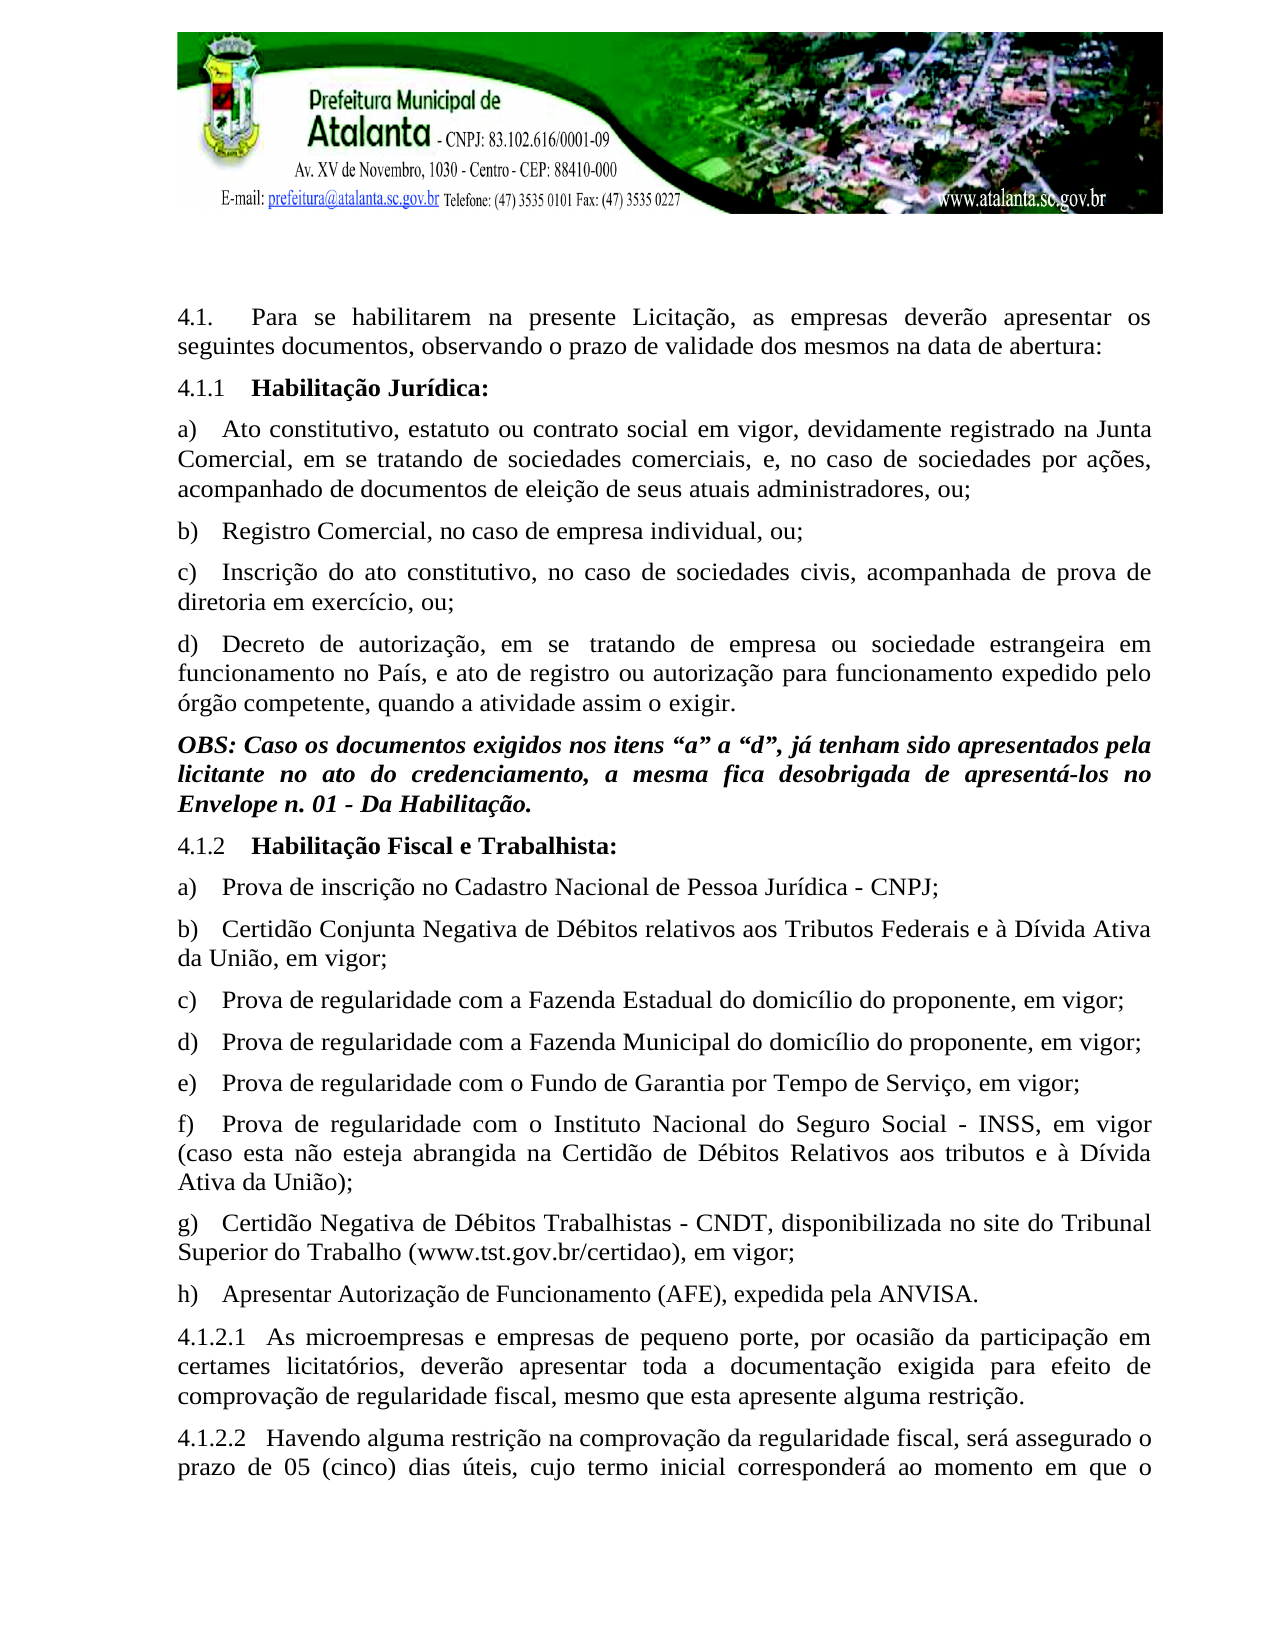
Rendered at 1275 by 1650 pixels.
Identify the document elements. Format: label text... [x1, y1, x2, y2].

list Prova de regularidade com o Fundo de Garantia por Tempo de Serviço, em vigor; [177, 1068, 1152, 1097]
list Certidão Conjunta Negativa de Débitos relativos aos Tributos Federais e à Dívida Ativa da União, em vigor; [177, 914, 1152, 972]
list Havendo alguma restrição na comprovação da regularidade fiscal, será assegurado o prazo de 05 (cinco) dias úteis, cujo termo inicial corresponderá ao momento em que o [177, 1423, 1152, 1481]
subtitle Habilitação Fiscal e Trabalhista: [177, 831, 1152, 860]
list Registro Comercial, no caso de empresa individual, ou; [177, 516, 1152, 544]
list Decreto de autorização, em se tratando de empresa ou sociedade estrangeira em funcionamento no País, e ato de registro ou autorização para funcionamento expedido pelo órgão competente, quando a atividade assim o exigir. [177, 629, 1152, 717]
text OBS: Caso os documentos exigidos nos itens “a” a “d”, já tenham sido apresentados pela licitante no ato do credenciamento, a mesma fica desobrigada de apresentá-los no Envelope n. 01 - Da Habilitação. [177, 730, 1152, 818]
list Prova de regularidade com a Fazenda Estadual do domicílio do proponente, em vigor; [177, 985, 1152, 1014]
list Prova de regularidade com a Fazenda Municipal do domicílio do proponente, em vigor; [177, 1027, 1152, 1055]
picture [177, 32, 1163, 215]
list As microempresas e empresas de pequeno porte, por ocasião da participação em certames licitatórios, deverão apresentar toda a documentação exigida para efeito de comprovação de regularidade fiscal, mesmo que esta apresente alguma restrição. [177, 1322, 1152, 1409]
list Apresentar Autorização de Funcionamento (AFE), expedida pela ANVISA. [177, 1279, 1152, 1308]
list Prova de regularidade com o Instituto Nacional do Seguro Social - INSS, em vigor (caso esta não esteja abrangida na Certidão de Débitos Relativos aos tributos e à Dívida Ativa da União); [177, 1109, 1152, 1195]
list Certidão Negativa de Débitos Trabalhistas - CNDT, disponibilizada no site do Tribunal Superior do Trabalho (www.tst.gov.br/certidao), em vigor; [177, 1208, 1152, 1266]
subtitle Habilitação Jurídica: [177, 373, 1152, 402]
list Ato constitutivo, estatuto ou contrato social em vigor, devidamente registrado na Junta Comercial, em se tratando de sociedades comerciais, e, no caso de sociedades por ações, acompanhado de documentos de eleição de seus atuais administradores, ou; [177, 414, 1152, 502]
list Inscrição do ato constitutivo, no caso de sociedades civis, acompanhada de prova de diretoria em exercício, ou; [177, 557, 1152, 615]
list Para se habilitarem na presente Licitação, as empresas deverão apresentar os seguintes documentos, observando o prazo de validade dos mesmos na data de abertura: [177, 302, 1152, 360]
list Prova de inscrição no Cadastro Nacional de Pessoa Jurídica - CNPJ; [177, 872, 1152, 901]
